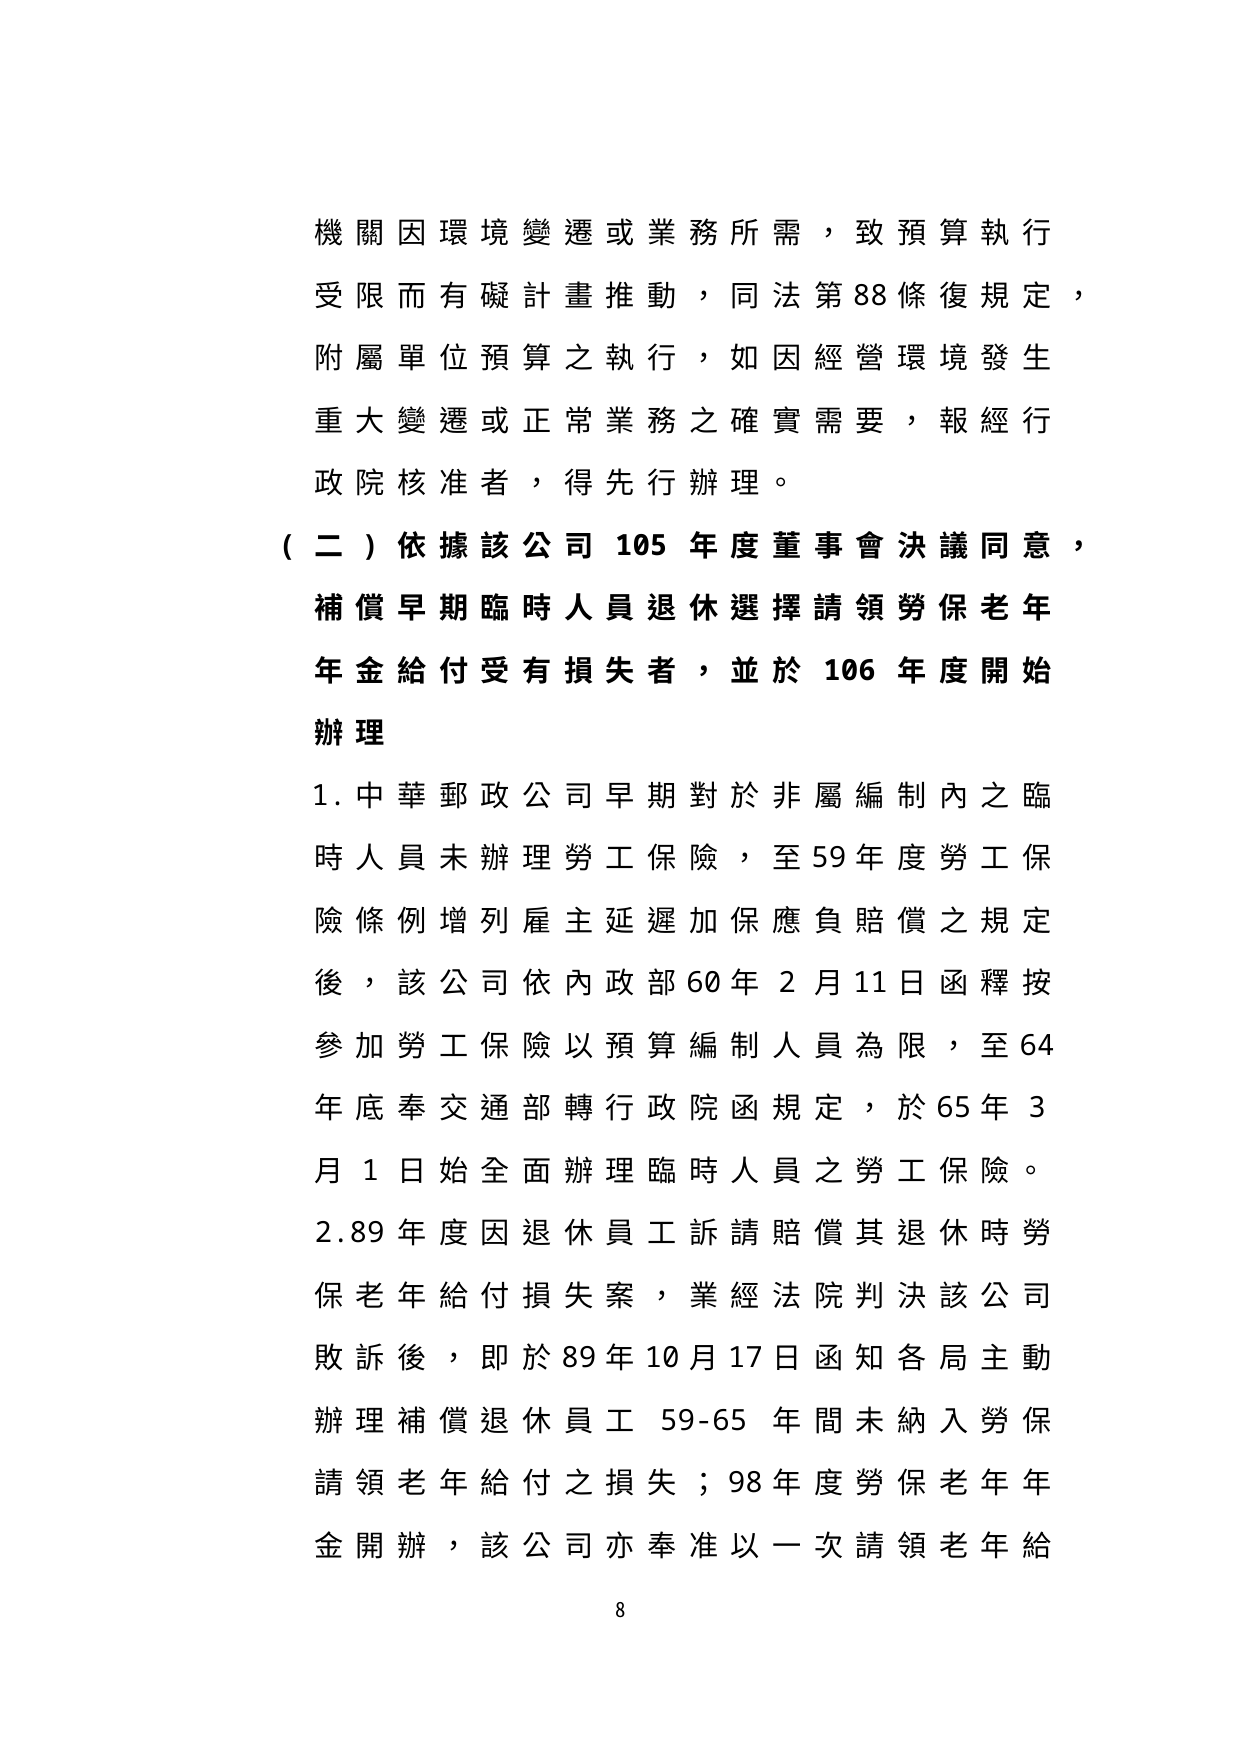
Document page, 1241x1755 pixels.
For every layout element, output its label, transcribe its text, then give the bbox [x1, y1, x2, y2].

text 1.中華郵政公司早期對於非屬編制內之臨時人員未辦理勞工保險，至59年度勞工保險條例增列雇主延遲加保應負賠償之規定後，該公司依內政部60年2月11日函釋按參加勞工保險以預算編制人員為限，至64年底奉交通部轉行政院函規定，於65年3月1日始全面辦理臨時人員之勞工保險。 [271, 752, 1058, 1189]
text 2.89年度因退休員工訴請賠償其退休時勞保老年給付損失案，業經法院判決該公司敗訴後，即於89年10月17日函知各局主動辦理補償退休員工59-65年間未納入勞保請領老年給付之損失；98年度勞保老年年金開辦，該公司亦奉准以一次請領老年給 [271, 1189, 1058, 1564]
text 依據預算法第25條至第27條明定，政府不得於預算所定外，動用公款、處分公有財物或為投資之行為，其大宗動產、不動產之買賣均須循預算程序為之；惟為免各機關因環境變遷或業務所需，致預算執行受限而有礙計畫推動，同法第88條復規定，附屬單位預算之執行，如因經營環境發生重大變遷或正常業務之確實需要，報經行政院核准者，得先行辦理。 [271, 189, 1058, 502]
text (二)依據該公司105年度董事會決議同意，補償早期臨時人員退休選擇請領勞保老年年金給付受有損失者，並於106年度開始辦理 [242, 502, 1058, 752]
